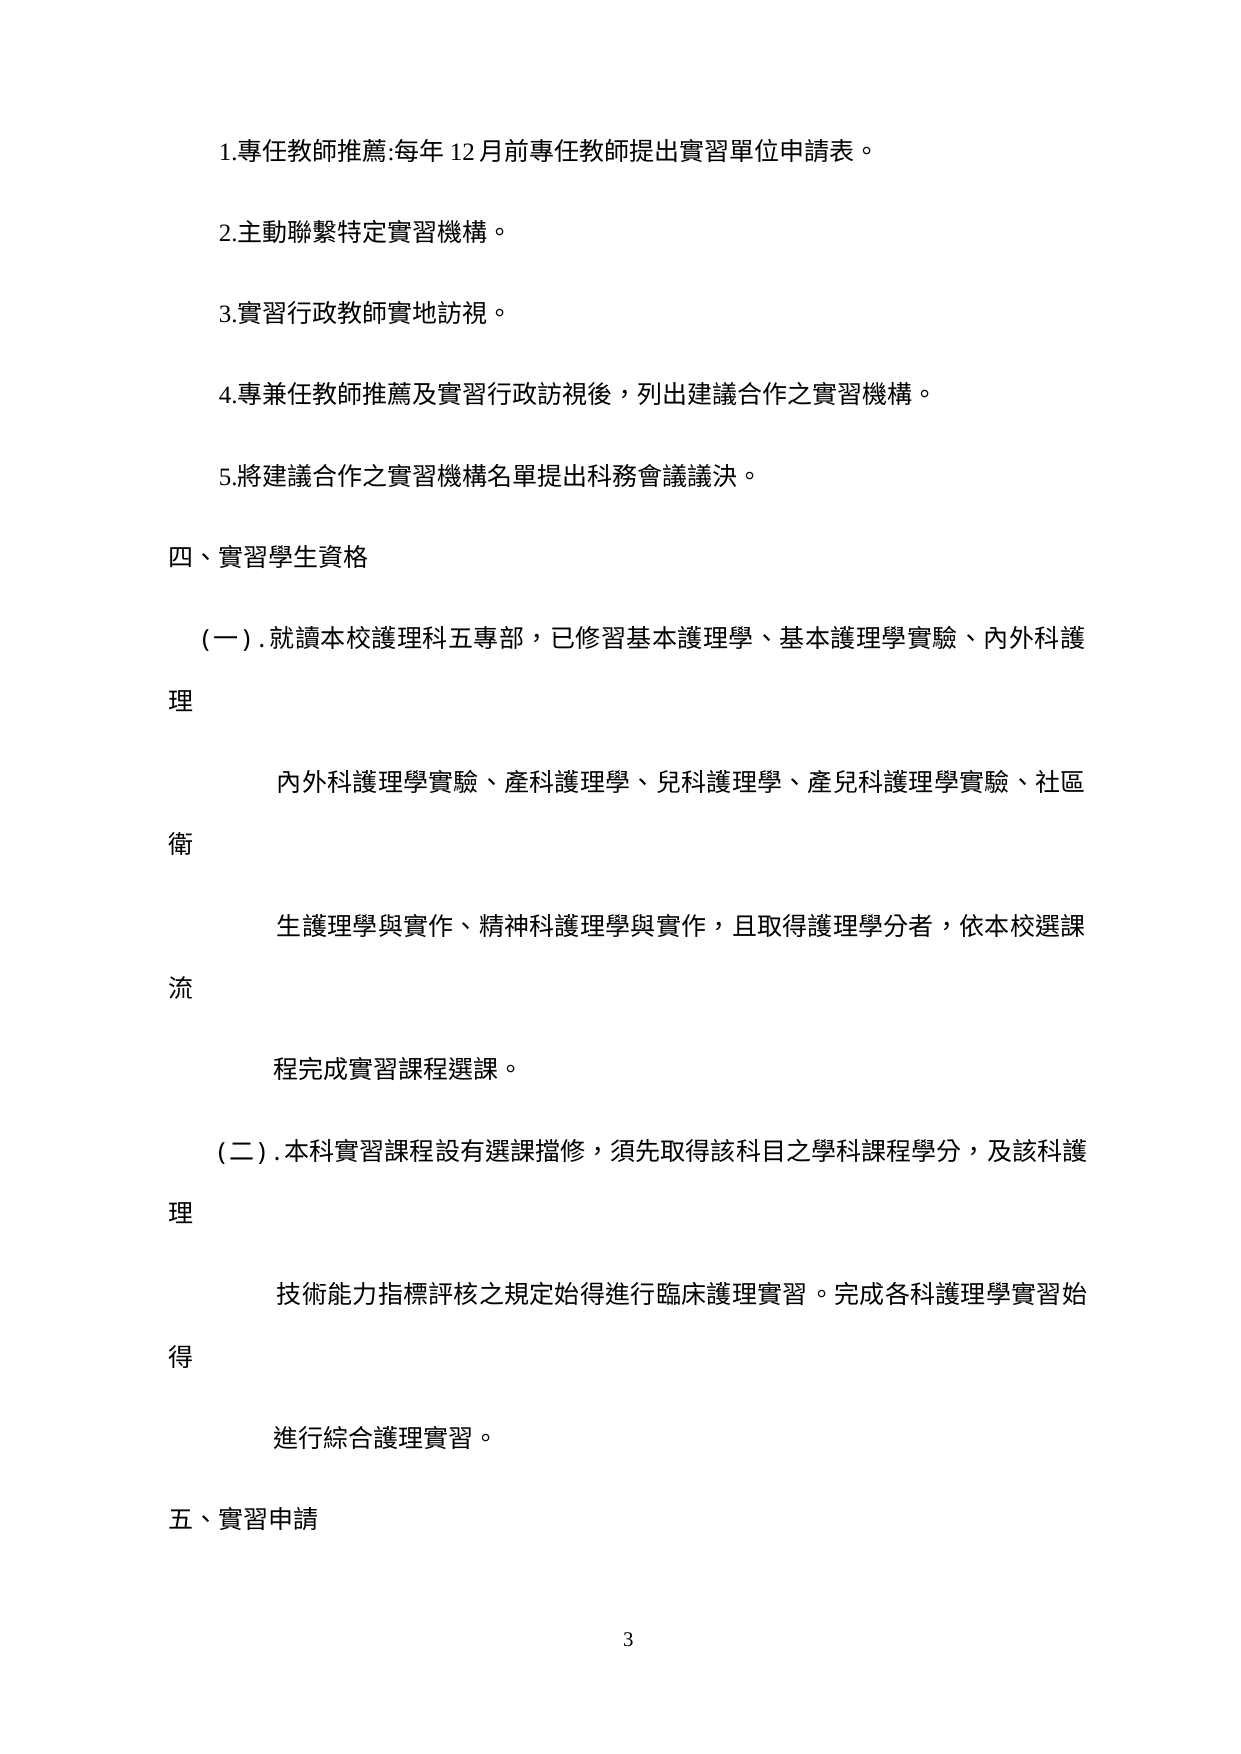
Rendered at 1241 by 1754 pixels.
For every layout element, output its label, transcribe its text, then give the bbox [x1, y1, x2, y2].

text 五、實習申請 [169, 1476, 1087, 1539]
text 4.專兼任教師推薦及實習行政訪視後，列出建議合作之實習機構。 [169, 351, 1087, 414]
text (一).就讀本校護理科五專部，已修習基本護理學、基本護理學實驗、內外科護理 [169, 595, 1087, 720]
text 2.主動聯繫特定實習機構。 [169, 189, 1087, 251]
text 3.實習行政教師實地訪視。 [169, 270, 1087, 333]
text 生護理學與實作、精神科護理學與實作，且取得護理學分者，依本校選課流 [169, 883, 1087, 1008]
text 程完成實習課程選課。 [169, 1026, 1087, 1089]
text (二).本科實習課程設有選課擋修，須先取得該科目之學科課程學分，及該科護理 [169, 1108, 1087, 1233]
text 內外科護理學實驗、產科護理學、兒科護理學、產兒科護理學實驗、社區衛 [169, 739, 1087, 864]
text 1.專任教師推薦:每年12月前專任教師提出實習單位申請表。 [169, 108, 1087, 170]
text 5.將建議合作之實習機構名單提出科務會議議決。 [169, 433, 1087, 495]
text 進行綜合護理實習。 [169, 1395, 1087, 1458]
text 技術能力指標評核之規定始得進行臨床護理實習。完成各科護理學實習始得 [169, 1251, 1087, 1376]
text 四、實習學生資格 [169, 514, 1087, 576]
